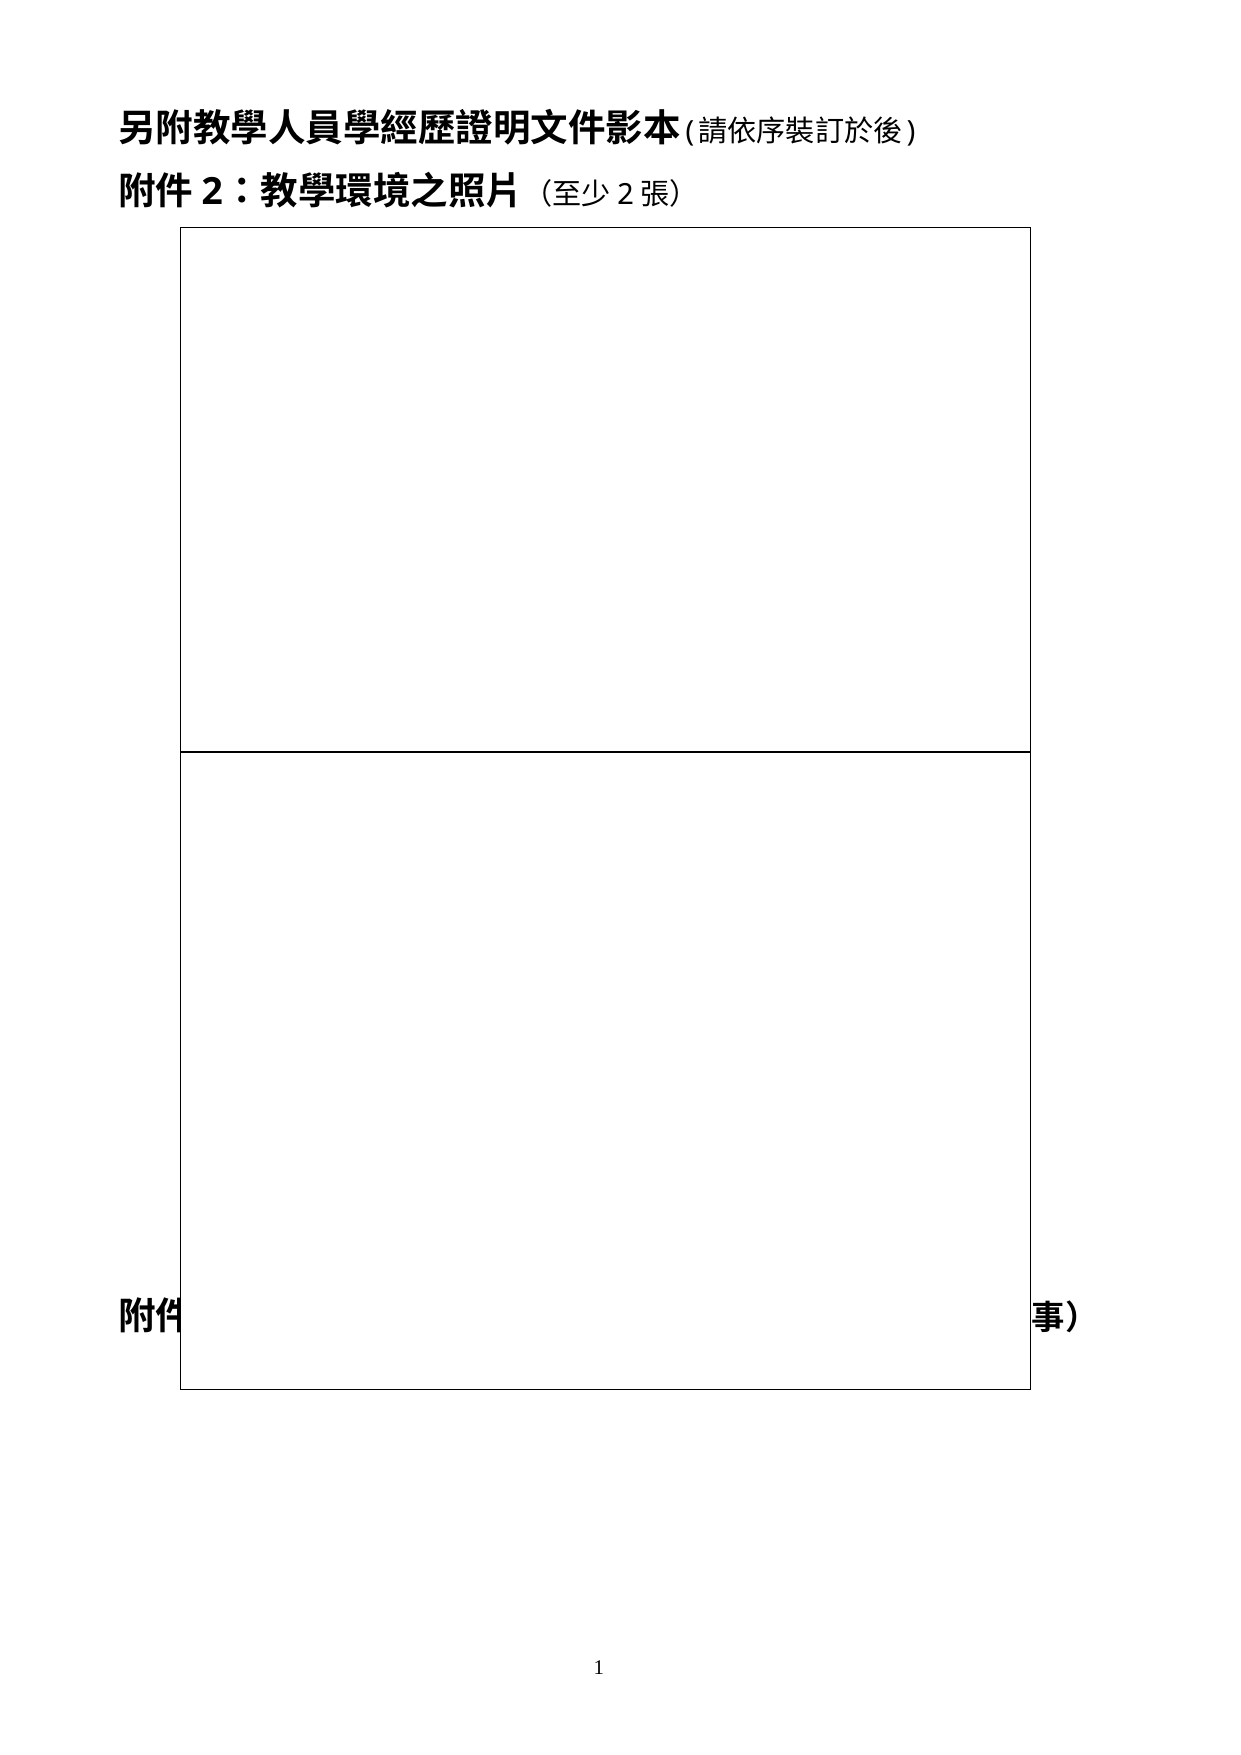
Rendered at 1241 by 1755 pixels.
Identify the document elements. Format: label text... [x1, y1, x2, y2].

text 另附教學人員學經歷證明文件影本(請依序裝訂於後) [118, 84, 1100, 146]
text 附件3：學生戶口名簿影本或三個月內戶籍謄本（詳細記事） [118, 1271, 180, 1334]
text 附件3：學生戶口名簿影本或三個月內戶籍謄本（詳細記事） [1031, 1271, 1100, 1334]
text 附件2：教學環境之照片（至少2張） [118, 146, 1100, 209]
